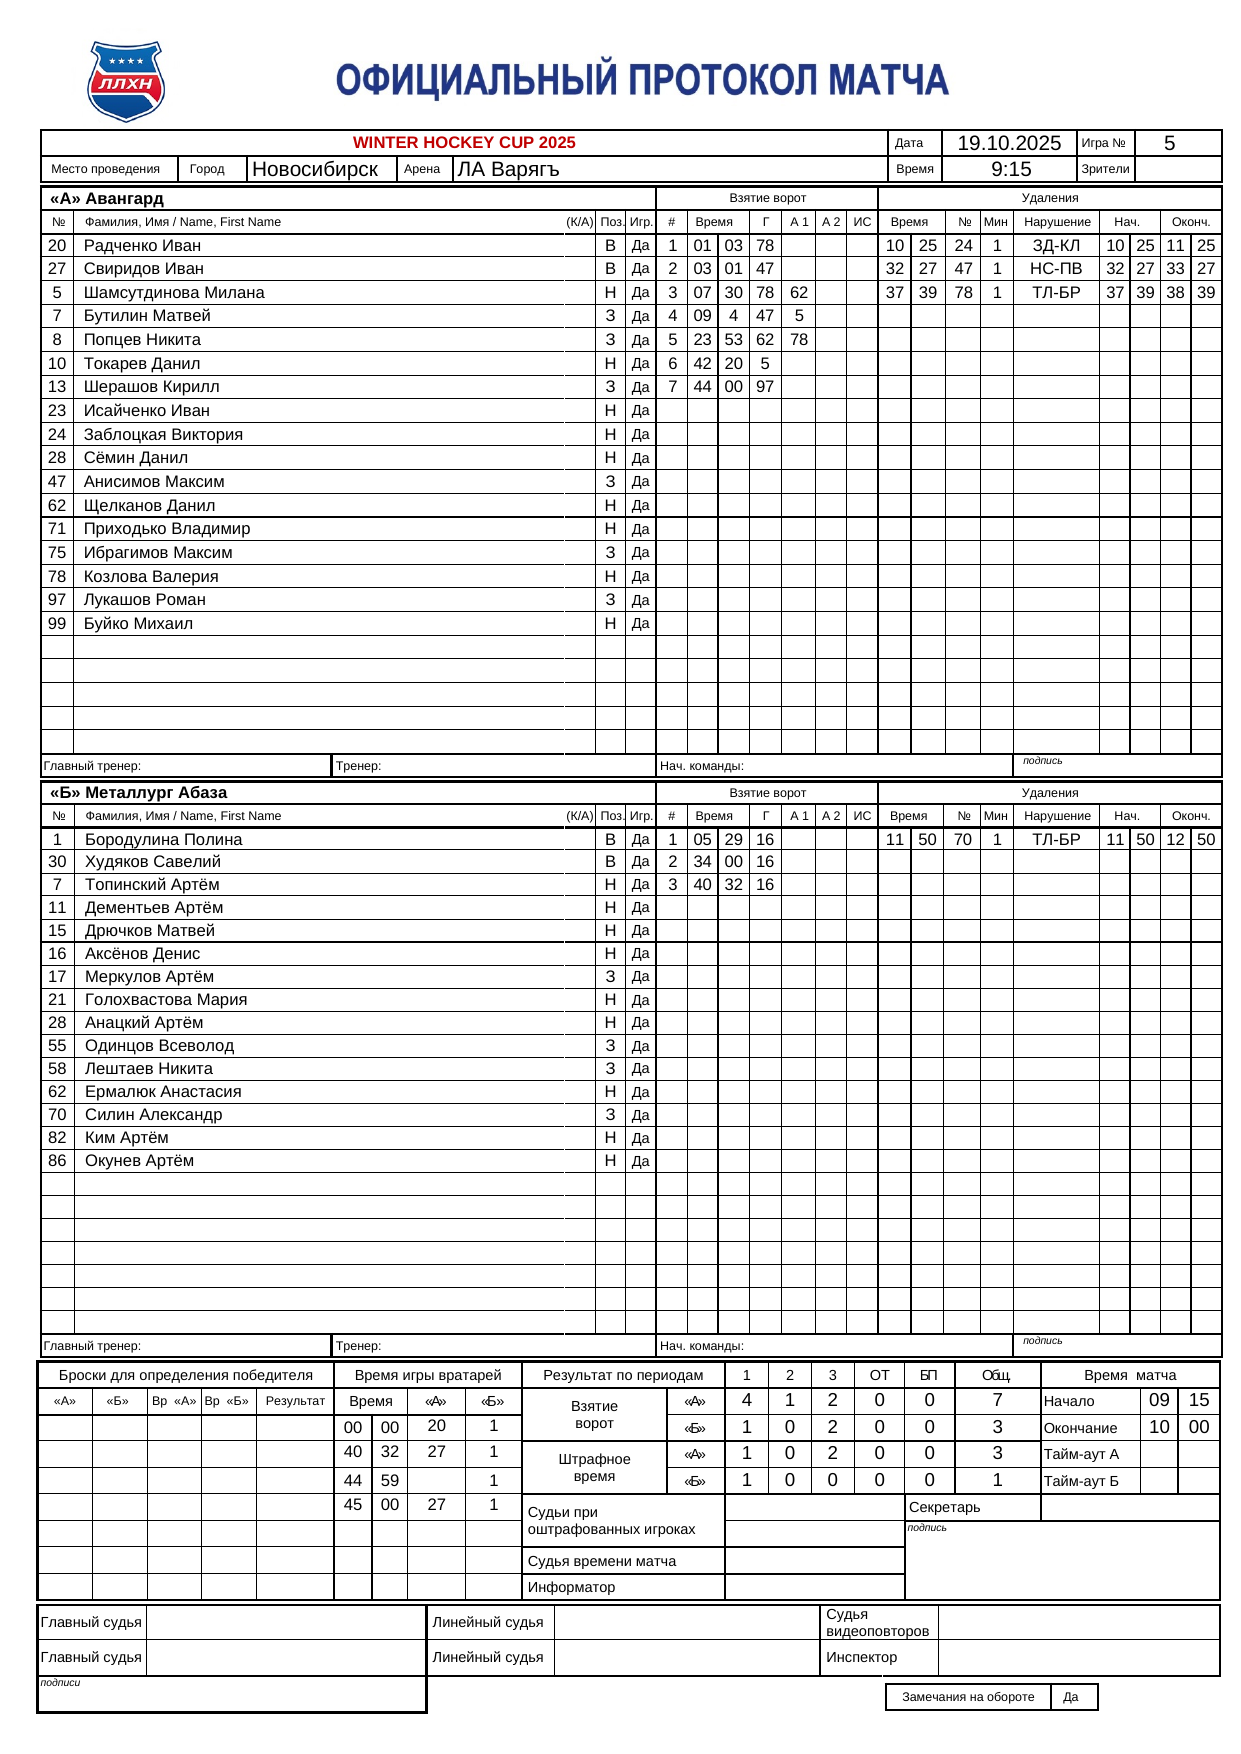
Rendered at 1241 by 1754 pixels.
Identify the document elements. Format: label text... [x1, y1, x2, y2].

table_cell 20 [408, 1416, 465, 1440]
table_cell [148, 1574, 201, 1599]
table_cell [1161, 541, 1190, 564]
table_cell [688, 920, 717, 941]
table_cell 1 [981, 257, 1013, 280]
table_cell [912, 730, 945, 753]
table_cell [688, 707, 717, 729]
table_cell [1014, 1127, 1099, 1149]
table_cell [847, 1288, 877, 1310]
table_cell [879, 850, 910, 872]
table_cell [1014, 1265, 1099, 1287]
table_cell [1014, 588, 1099, 611]
table_cell 17 [42, 966, 74, 987]
table_cell 78 [946, 281, 980, 303]
table_cell [657, 588, 687, 611]
table_cell 32 [719, 874, 749, 895]
table_cell [912, 659, 945, 682]
table_cell Нарушение [1014, 211, 1099, 233]
table_cell [750, 989, 781, 1011]
table_cell [879, 683, 910, 706]
table_cell [565, 518, 595, 540]
table_cell [981, 943, 1013, 964]
table_cell [1014, 1150, 1099, 1172]
table_cell [257, 1547, 333, 1573]
table_cell [1192, 305, 1221, 327]
table_cell З [596, 966, 625, 987]
table_cell [1014, 1242, 1099, 1264]
table_cell [147, 1640, 425, 1675]
table_cell [879, 943, 910, 964]
table_cell [782, 850, 815, 872]
table_cell Да [626, 328, 655, 351]
table_cell [912, 707, 945, 729]
table_cell [1014, 565, 1099, 587]
table_cell [1192, 874, 1221, 895]
table_cell 3 [657, 281, 687, 303]
table_cell [847, 446, 877, 469]
table_cell [1131, 683, 1160, 706]
table_cell Мин [981, 211, 1013, 233]
table_cell [782, 966, 815, 987]
table_cell [719, 683, 749, 706]
table_cell [816, 257, 846, 280]
table_cell 82 [42, 1127, 74, 1149]
table_cell [688, 683, 717, 706]
table_cell 44 [335, 1468, 371, 1493]
table_cell [428, 1677, 882, 1711]
table_cell [847, 1242, 877, 1264]
table_cell [1192, 612, 1221, 634]
table_cell 00 [719, 376, 749, 398]
table_cell [1131, 1242, 1160, 1264]
table_cell [657, 1311, 687, 1333]
table_cell [946, 352, 980, 374]
table_cell 39 [1192, 281, 1221, 303]
table_cell [1192, 1104, 1221, 1126]
table_cell [1014, 470, 1099, 493]
table_cell [565, 305, 595, 327]
table_header Время матча [1042, 1363, 1219, 1387]
table_cell [847, 730, 877, 753]
table_cell [75, 1219, 564, 1241]
table_cell [74, 707, 564, 729]
table_cell Главный тренер: [42, 1335, 330, 1356]
table_cell [879, 1150, 910, 1172]
table_cell [555, 1640, 819, 1675]
table_cell В [596, 235, 625, 256]
table_cell Радченко Иван [74, 235, 564, 256]
table_cell [657, 1242, 687, 1264]
table_cell Информатор [523, 1575, 724, 1599]
table_cell 0 [769, 1442, 811, 1467]
table_cell 15 [42, 920, 74, 941]
table_cell [1161, 920, 1190, 941]
table_cell [847, 850, 877, 872]
table_cell [1192, 966, 1221, 987]
table_cell [657, 683, 687, 706]
table_cell [981, 352, 1013, 374]
table_cell [565, 328, 595, 351]
table_cell Приходько Владимир [74, 518, 564, 540]
table_cell 21 [42, 989, 74, 1011]
table_cell 5 [657, 328, 687, 351]
table_cell 20 [42, 235, 73, 256]
table_cell [912, 874, 943, 895]
table_cell [912, 1127, 943, 1149]
table_cell 39 [1131, 281, 1160, 303]
table_cell [1131, 1311, 1160, 1333]
table_cell [719, 1196, 749, 1218]
table_cell 25 [912, 235, 945, 256]
table_cell 71 [42, 518, 73, 540]
table_cell Окончание [1042, 1415, 1140, 1440]
table_cell [1014, 1288, 1099, 1310]
table_cell 47 [750, 305, 781, 327]
table_cell [565, 730, 595, 753]
table_cell Да [626, 257, 655, 280]
table_cell [981, 920, 1013, 941]
table_cell [657, 1035, 687, 1057]
table_cell [565, 376, 595, 398]
table_cell [1161, 943, 1190, 964]
table_cell [257, 1416, 333, 1440]
table_cell [565, 612, 595, 634]
table_cell Тайм-аут А [1042, 1441, 1140, 1467]
table_cell Токарев Данил [74, 352, 564, 374]
table_cell [75, 1242, 564, 1264]
table_cell Инспектор [821, 1640, 938, 1675]
table_cell № [42, 211, 73, 233]
table_cell Н [596, 446, 625, 469]
table_cell [1131, 1035, 1160, 1057]
table_cell [879, 1081, 910, 1103]
table_cell Да [626, 541, 655, 564]
table_cell [719, 966, 749, 987]
table_cell [626, 707, 655, 729]
table_cell 4 [726, 1389, 768, 1413]
table_cell [1100, 1081, 1129, 1103]
table_cell Да [626, 1035, 655, 1057]
table_cell [1161, 683, 1190, 706]
table_cell [688, 943, 717, 964]
table_cell 1 [657, 235, 687, 256]
table_cell 5 [782, 305, 815, 327]
table_cell [782, 1012, 815, 1033]
table_cell [816, 850, 846, 872]
table_cell Да [626, 565, 655, 587]
table_cell [782, 1127, 815, 1149]
table_cell [626, 1265, 655, 1287]
table_cell [657, 1058, 687, 1079]
table_cell Оконч. [1161, 211, 1221, 233]
table_cell [657, 1104, 687, 1126]
table_cell [1100, 612, 1129, 634]
table_cell [816, 683, 846, 706]
table_cell Бутилин Матвей [74, 305, 564, 327]
table_cell [1192, 1127, 1221, 1149]
table_cell [1161, 896, 1190, 918]
table_cell Да [626, 399, 655, 422]
table_cell [879, 423, 910, 445]
table_cell [719, 470, 749, 493]
table_cell [657, 1081, 687, 1103]
table_cell [688, 399, 717, 422]
table_cell [912, 1104, 943, 1126]
table_cell [750, 1104, 781, 1126]
table_cell [719, 1104, 749, 1126]
table_cell Окунев Артём [75, 1150, 564, 1172]
table_cell [816, 235, 846, 256]
table_cell № [42, 805, 74, 826]
table_header «Б» Металлург Абаза [42, 783, 655, 803]
table_cell [1131, 707, 1160, 729]
table_cell Игр. [626, 211, 655, 233]
table_cell [466, 1521, 521, 1546]
table_cell [688, 1035, 717, 1057]
table_cell 1 [981, 281, 1013, 303]
table_cell Н [596, 399, 625, 422]
table_cell 1 [657, 829, 687, 849]
table_cell 53 [719, 328, 749, 351]
table_cell В [596, 850, 625, 872]
table_cell [1192, 920, 1221, 941]
table_cell [782, 1196, 815, 1218]
table_cell [879, 1173, 910, 1195]
table_cell [816, 659, 846, 682]
table_cell [719, 636, 749, 658]
table_cell 0 [905, 1389, 954, 1413]
table_cell [202, 1547, 256, 1573]
table_cell [1192, 989, 1221, 1011]
table_cell [782, 423, 815, 445]
table_cell [565, 1265, 595, 1287]
table_header 1 [726, 1363, 768, 1387]
table_cell 78 [42, 565, 73, 587]
table_cell [782, 896, 815, 918]
table_cell [1131, 1219, 1160, 1241]
table_header Взятие ворот [657, 783, 877, 803]
table_cell 97 [750, 376, 781, 398]
table_cell 24 [42, 423, 73, 445]
table_cell 47 [946, 257, 980, 280]
table_cell [981, 659, 1013, 682]
table_cell [981, 1127, 1013, 1149]
table_cell [1161, 446, 1190, 469]
table_cell [626, 1219, 655, 1241]
table_cell «А» [39, 1389, 92, 1413]
table_cell [1161, 612, 1190, 634]
table_cell Голохвастова Мария [75, 989, 564, 1011]
table_cell [847, 1150, 877, 1172]
table_cell [39, 1521, 92, 1546]
table_cell [981, 1012, 1013, 1033]
table_cell [688, 1012, 717, 1033]
table_cell [657, 423, 687, 445]
table_cell 1 [726, 1442, 768, 1467]
table_cell [1131, 565, 1160, 587]
table_cell З [596, 305, 625, 327]
table_cell 86 [42, 1150, 74, 1172]
table_cell [847, 636, 877, 658]
table_cell [257, 1574, 333, 1599]
table_cell [1131, 352, 1160, 374]
table_cell [148, 1468, 201, 1493]
table_cell [912, 920, 943, 941]
table_cell [750, 446, 781, 469]
table_cell [1100, 943, 1129, 964]
table_cell Да [626, 376, 655, 398]
table_cell 27 [42, 257, 73, 280]
table_header Игра № [1078, 131, 1134, 155]
table_cell 27 [408, 1441, 465, 1467]
table_cell Да [626, 850, 655, 872]
table_cell [912, 1288, 943, 1310]
table_cell [688, 989, 717, 1011]
table_header Броски для определения победителя [39, 1363, 333, 1387]
table_cell [657, 446, 687, 469]
table_cell 32 [373, 1441, 407, 1467]
table_cell [1161, 328, 1190, 351]
table_cell [657, 636, 687, 658]
table_cell 1 [42, 829, 74, 849]
table_cell [657, 1127, 687, 1149]
table_cell [816, 328, 846, 351]
table_cell 78 [782, 328, 815, 351]
table_cell [74, 683, 564, 706]
table_cell [944, 1173, 980, 1195]
table_cell [719, 1150, 749, 1172]
table_cell [1131, 328, 1160, 351]
table_cell [1014, 707, 1099, 729]
table_cell [912, 1058, 943, 1079]
table_cell [816, 874, 846, 895]
table_cell 97 [42, 588, 73, 611]
table_cell [1100, 1265, 1129, 1287]
table_cell [565, 966, 595, 987]
table_cell [596, 1265, 625, 1287]
table_cell Главный тренер: [42, 755, 330, 776]
table_cell 05 [688, 829, 717, 849]
table_cell Да [626, 588, 655, 611]
table_cell [981, 588, 1013, 611]
table_cell [816, 1173, 846, 1195]
table_cell [596, 707, 625, 729]
table_cell Н [596, 896, 625, 918]
table_cell [1131, 423, 1160, 445]
table_cell [1100, 874, 1129, 895]
table_cell 7 [42, 305, 73, 327]
table_cell ИС [847, 211, 877, 233]
table_header 2 [769, 1363, 811, 1387]
table_cell [1100, 636, 1129, 658]
table_cell [42, 1242, 74, 1264]
table_cell № [944, 805, 980, 826]
table_cell Н [596, 874, 625, 895]
table_cell 0 [855, 1389, 904, 1413]
table_cell 10 [42, 352, 73, 374]
table_cell [782, 470, 815, 493]
table_cell [408, 1468, 465, 1493]
table_cell Время [688, 211, 749, 233]
table_cell [1161, 1035, 1190, 1057]
table_cell [912, 399, 945, 422]
table_cell [719, 446, 749, 469]
table_cell [946, 612, 980, 634]
table_cell [782, 1265, 815, 1287]
table_cell [93, 1468, 147, 1493]
table_cell [782, 257, 815, 280]
table_cell [1192, 446, 1221, 469]
table_cell [883, 1677, 1220, 1681]
table_cell Буйко Михаил [74, 612, 564, 634]
table_cell [719, 1012, 749, 1033]
table_cell [879, 1035, 910, 1057]
table_cell [879, 989, 910, 1011]
table_cell [1100, 399, 1129, 422]
table_cell [944, 1081, 980, 1103]
table_cell [688, 565, 717, 587]
table_cell [719, 565, 749, 587]
table_cell [782, 565, 815, 587]
table_cell [750, 612, 781, 634]
table_cell [1192, 399, 1221, 422]
table_cell 0 [855, 1468, 904, 1493]
table_cell [981, 565, 1013, 587]
table_cell [93, 1416, 147, 1440]
table_cell [1179, 1468, 1219, 1493]
table_cell [912, 1150, 943, 1172]
table_cell [816, 1012, 846, 1033]
table_cell [719, 707, 749, 729]
table_cell [565, 1173, 595, 1195]
table_cell [981, 683, 1013, 706]
table_cell [946, 683, 980, 706]
table_cell [847, 1127, 877, 1149]
table_cell [1100, 1012, 1129, 1033]
table_cell 1 [981, 829, 1013, 849]
table_cell Да [626, 281, 655, 303]
table_cell [750, 636, 781, 658]
table_cell Поз. [596, 211, 625, 233]
table_cell [1192, 1150, 1221, 1172]
table_cell [688, 446, 717, 469]
table_cell 33 [1161, 257, 1190, 280]
table_cell [1192, 636, 1221, 658]
table_cell [816, 470, 846, 493]
table_cell [657, 730, 687, 753]
table_cell Анацкий Артём [75, 1012, 564, 1033]
table_cell [782, 235, 815, 256]
table_cell [565, 1081, 595, 1103]
table_cell [847, 281, 877, 303]
table_cell [42, 1288, 74, 1310]
table_cell [782, 1311, 815, 1333]
table_cell З [596, 376, 625, 398]
table_cell [782, 494, 815, 516]
table_cell [719, 518, 749, 540]
table_cell [981, 1150, 1013, 1172]
table_cell [981, 1242, 1013, 1264]
table_cell [42, 636, 73, 658]
table_cell Н [596, 1127, 625, 1149]
table_cell [944, 1012, 980, 1033]
table_cell [719, 1035, 749, 1057]
table_cell [1100, 989, 1129, 1011]
table_cell [750, 470, 781, 493]
table_cell [726, 1495, 904, 1520]
table_cell Шамсутдинова Милана [74, 281, 564, 303]
table_cell [657, 518, 687, 540]
table_cell [1192, 707, 1221, 729]
table_cell Да [626, 470, 655, 493]
table_cell Ермалюк Анастасия [75, 1081, 564, 1103]
table_cell [626, 1288, 655, 1310]
table_cell Козлова Валерия [74, 565, 564, 587]
table_cell «Б» [668, 1468, 724, 1493]
table_cell 3 [956, 1442, 1040, 1467]
table_cell З [596, 588, 625, 611]
table_cell 62 [782, 281, 815, 303]
table_cell Да [626, 943, 655, 964]
table_cell [946, 565, 980, 587]
table_cell [912, 470, 945, 493]
picture [5, 28, 1179, 129]
table_cell [657, 966, 687, 987]
table_cell [565, 707, 595, 729]
table_cell [847, 1035, 877, 1057]
table_cell Нарушение [1014, 805, 1099, 826]
table_cell [148, 1494, 201, 1520]
table_cell Да [626, 1058, 655, 1079]
table_cell [981, 376, 1013, 398]
table_cell [39, 1441, 92, 1467]
table_cell Свиридов Иван [74, 257, 564, 280]
table_cell [1100, 1196, 1129, 1218]
table_cell [657, 896, 687, 918]
table_cell 58 [42, 1058, 74, 1079]
table_cell [1161, 989, 1190, 1011]
table_cell [782, 1242, 815, 1264]
table_cell [944, 966, 980, 987]
table_cell [93, 1547, 147, 1573]
table_cell [879, 565, 910, 587]
table_cell [944, 896, 980, 918]
table_cell Да [626, 446, 655, 469]
table_cell [782, 683, 815, 706]
table_cell подпись [1014, 1335, 1221, 1356]
table_cell [816, 612, 846, 634]
table_cell «Б » [466, 1389, 521, 1413]
table_cell [847, 305, 877, 327]
table_cell 0 [855, 1415, 904, 1440]
table_cell [42, 1311, 74, 1333]
table_cell [1192, 1058, 1221, 1079]
table_cell [847, 1012, 877, 1033]
table_cell [944, 1311, 980, 1333]
table_cell [879, 1196, 910, 1218]
table_cell [981, 423, 1013, 445]
table_cell [912, 588, 945, 611]
table_cell [847, 896, 877, 918]
table_cell [373, 1574, 407, 1599]
table_cell [1161, 1012, 1190, 1033]
table_cell 2 [812, 1442, 854, 1467]
table_cell Нач. команды: [657, 1335, 1012, 1356]
table_cell [1131, 1173, 1160, 1195]
table_cell 1 [466, 1441, 521, 1467]
table_cell Да [626, 829, 655, 849]
table_cell Шерашов Кирилл [74, 376, 564, 398]
table_cell [373, 1547, 407, 1573]
table_cell [816, 1288, 846, 1310]
table_cell [816, 1035, 846, 1057]
table_cell [912, 1219, 943, 1241]
table_cell 62 [750, 328, 781, 351]
table_cell [879, 328, 910, 351]
table_cell Г [750, 805, 781, 826]
table_cell [565, 257, 595, 280]
table_cell Фамилия, Имя / Name, First Name [75, 805, 565, 826]
table_cell [75, 1288, 564, 1310]
table_cell [1161, 1058, 1190, 1079]
table_cell [847, 588, 877, 611]
table_cell 0 [905, 1468, 954, 1493]
table_cell [1192, 1012, 1221, 1033]
table_cell [719, 1311, 749, 1333]
table_cell [688, 1058, 717, 1079]
table_cell Да [626, 1104, 655, 1126]
table_cell [816, 423, 846, 445]
table_cell [257, 1521, 333, 1546]
table_cell [879, 612, 910, 634]
table_cell Ким Артём [75, 1127, 564, 1149]
table_cell 00 [335, 1416, 371, 1440]
table_cell [1100, 730, 1129, 753]
table_cell [847, 470, 877, 493]
table_cell 24 [946, 235, 980, 256]
table_cell [565, 989, 595, 1011]
table_cell 30 [42, 850, 74, 872]
table_cell [847, 966, 877, 987]
table_cell [750, 920, 781, 941]
table_cell 25 [1192, 235, 1221, 256]
table_cell [944, 1058, 980, 1079]
table_cell [726, 1548, 904, 1573]
table_cell 0 [769, 1415, 811, 1440]
table_cell Сёмин Данил [74, 446, 564, 469]
table_cell Да [626, 1127, 655, 1149]
table_cell [879, 352, 910, 374]
table_cell [944, 1219, 980, 1241]
table_cell Да [626, 874, 655, 895]
table_cell [750, 494, 781, 516]
table_cell [1100, 1311, 1129, 1333]
table_cell [847, 989, 877, 1011]
table_cell [42, 1173, 74, 1195]
table_cell [1014, 636, 1099, 658]
table_cell 5 [750, 352, 781, 374]
table_cell [466, 1574, 521, 1599]
table_cell [565, 829, 595, 849]
table_cell [981, 1104, 1013, 1126]
table_cell [816, 1150, 846, 1172]
table_cell [688, 1104, 717, 1126]
table_cell Время [889, 157, 941, 181]
table_cell 07 [688, 281, 717, 303]
table_cell [1161, 730, 1190, 753]
table_cell [879, 896, 910, 918]
table_cell [981, 1288, 1013, 1310]
table_cell [750, 399, 781, 422]
table_cell [565, 399, 595, 422]
table_cell [981, 896, 1013, 918]
table_cell Н [596, 920, 625, 941]
table_cell [1100, 328, 1129, 351]
table_cell [75, 1196, 564, 1218]
table_cell [596, 683, 625, 706]
table_cell [816, 588, 846, 611]
table_cell [912, 850, 943, 872]
table_cell [1131, 399, 1160, 422]
table_cell Тренер: [333, 755, 655, 776]
table_cell [1161, 1219, 1190, 1241]
table_cell Тайм-аут Б [1042, 1468, 1140, 1493]
table_cell 27 [1192, 257, 1221, 280]
table_cell [1014, 1196, 1099, 1218]
table_cell Бородулина Полина [75, 829, 564, 849]
table_cell [750, 683, 781, 706]
table_cell [1192, 1173, 1221, 1195]
table_header ОТ [855, 1363, 904, 1387]
table_cell [626, 636, 655, 658]
table_cell [816, 281, 846, 303]
table_cell [1161, 1311, 1190, 1333]
table_cell [148, 1441, 201, 1467]
table_cell Линейный судья [428, 1640, 554, 1675]
table_cell № [946, 211, 980, 233]
table_cell [879, 518, 910, 540]
table_cell [42, 1196, 74, 1218]
table_header 3 [812, 1363, 854, 1387]
table_cell [912, 1081, 943, 1103]
table_cell [912, 1012, 943, 1033]
table_cell [1100, 588, 1129, 611]
table_cell [719, 1058, 749, 1079]
table_cell [879, 874, 910, 895]
table_cell [565, 352, 595, 374]
table_header Удаления [879, 188, 1221, 209]
table_cell Н [596, 518, 625, 540]
table_cell [1100, 920, 1129, 941]
table_cell [1131, 943, 1160, 964]
table_cell 11 [1100, 829, 1129, 849]
table_cell 12 [1161, 829, 1190, 849]
table_cell [879, 305, 910, 327]
table_cell [782, 989, 815, 1011]
table_cell 01 [719, 257, 749, 280]
table_cell [1131, 541, 1160, 564]
table_cell [1161, 1242, 1190, 1264]
table_cell Время [879, 805, 943, 826]
table_cell [1131, 920, 1160, 941]
table_cell [847, 943, 877, 964]
table_cell [1131, 376, 1160, 398]
table_cell [912, 376, 945, 398]
table_cell В [596, 257, 625, 280]
table_cell [1100, 1219, 1129, 1241]
table_cell [946, 730, 980, 753]
table_cell [688, 1242, 717, 1264]
table_cell [847, 1196, 877, 1218]
table_cell [1192, 494, 1221, 516]
table_cell [148, 1547, 201, 1573]
table_cell [782, 636, 815, 658]
table_cell [981, 1081, 1013, 1103]
table_cell Н [596, 1081, 625, 1103]
table_cell [1161, 470, 1190, 493]
table_cell [750, 588, 781, 611]
table_cell 00 [1179, 1415, 1219, 1440]
table_cell 1 [956, 1468, 1040, 1493]
table_cell 1 [726, 1468, 768, 1493]
table_cell [816, 1081, 846, 1103]
table_cell [726, 1521, 904, 1546]
table_cell 4 [719, 305, 749, 327]
table_cell [816, 636, 846, 658]
table_cell [944, 1127, 980, 1149]
table_cell [688, 423, 717, 445]
table_cell З [596, 1104, 625, 1126]
table_cell [39, 1547, 92, 1573]
table_cell [816, 829, 846, 849]
table_cell [596, 730, 625, 753]
table_cell [1014, 1012, 1099, 1033]
table_cell [912, 1242, 943, 1264]
table_cell 1 [466, 1468, 521, 1493]
table_cell [847, 352, 877, 374]
table_cell [946, 588, 980, 611]
table_cell [335, 1574, 371, 1599]
table_cell 38 [1161, 281, 1190, 303]
table_cell [782, 659, 815, 682]
table_cell [565, 1311, 595, 1333]
table_cell [688, 1311, 717, 1333]
table_cell [981, 328, 1013, 351]
table_cell [1100, 850, 1129, 872]
table_cell [1161, 850, 1190, 872]
table_cell [596, 659, 625, 682]
table_cell [750, 659, 781, 682]
table_cell 10 [1141, 1415, 1177, 1440]
table_cell [688, 966, 717, 987]
table_cell 62 [42, 494, 73, 516]
table_cell [657, 565, 687, 587]
table_cell Лештаев Никита [75, 1058, 564, 1079]
table_cell [1100, 305, 1129, 327]
table_cell [847, 257, 877, 280]
table_header Удаления [879, 783, 1221, 803]
table_cell [1136, 157, 1221, 181]
table_cell [1014, 1173, 1099, 1195]
table_cell [39, 1494, 92, 1520]
table_cell [657, 399, 687, 422]
table_cell [719, 494, 749, 516]
table_cell [946, 376, 980, 398]
table_cell [944, 920, 980, 941]
table_cell 10 [879, 235, 910, 256]
table_cell [946, 518, 980, 540]
table_cell 2 [812, 1389, 854, 1413]
table_cell [1014, 874, 1099, 895]
table_cell [1100, 470, 1129, 493]
table_cell (К/А) [565, 211, 595, 233]
table_cell [847, 659, 877, 682]
table_cell [1161, 565, 1190, 587]
table_cell [688, 588, 717, 611]
table_cell Новосибирск [248, 157, 396, 181]
table_cell [847, 1311, 877, 1333]
table_cell [847, 612, 877, 634]
table_cell 10 [1100, 235, 1129, 256]
table_cell Зрители [1078, 157, 1134, 181]
table_cell 13 [42, 376, 73, 398]
table_cell [688, 1288, 717, 1310]
table_cell Да [626, 920, 655, 941]
table_cell [946, 636, 980, 658]
table_cell [688, 1219, 717, 1241]
table_cell 34 [688, 850, 717, 872]
table_cell [726, 1575, 904, 1599]
table_cell 28 [42, 446, 73, 469]
table_cell [1192, 896, 1221, 918]
table_cell [1014, 1311, 1099, 1333]
table_cell [750, 1288, 781, 1310]
table_cell «Б» [93, 1389, 147, 1413]
table_cell [657, 1196, 687, 1218]
table_cell [816, 1219, 846, 1241]
table_cell [946, 446, 980, 469]
table_cell [565, 636, 595, 658]
table_cell [912, 612, 945, 634]
table_cell Тренер: [333, 1335, 655, 1356]
table_cell [1014, 328, 1099, 351]
table_cell [565, 1104, 595, 1126]
table_cell 32 [879, 257, 910, 280]
table_cell [1014, 518, 1099, 540]
table_cell [750, 1012, 781, 1033]
table_cell 70 [944, 829, 980, 849]
table_cell [202, 1521, 256, 1546]
table_cell [565, 565, 595, 587]
table_cell [1192, 1219, 1221, 1241]
table_cell [75, 1311, 564, 1333]
table_cell Главный судья [39, 1640, 146, 1675]
table_cell [688, 470, 717, 493]
table_cell [816, 446, 846, 469]
table_cell 99 [42, 612, 73, 634]
table_cell [981, 494, 1013, 516]
table_cell [912, 352, 945, 374]
table_cell [782, 920, 815, 941]
table_cell З [596, 470, 625, 493]
table_cell [1131, 1104, 1160, 1126]
table_cell [719, 1288, 749, 1310]
table_cell ЗД-КЛ [1014, 235, 1099, 256]
table_cell Мин [981, 805, 1013, 826]
table_cell 16 [42, 943, 74, 964]
table_cell 1 [981, 235, 1013, 256]
table_cell [1014, 943, 1099, 964]
table_cell [1161, 305, 1190, 327]
table_cell [1014, 850, 1099, 872]
table_cell [1100, 659, 1129, 682]
table_cell 44 [688, 376, 717, 398]
table_cell [782, 612, 815, 634]
table_cell [750, 896, 781, 918]
table_cell Дементьев Артём [75, 896, 564, 918]
table_cell [408, 1574, 465, 1599]
table_cell [750, 1127, 781, 1149]
table_cell [565, 446, 595, 469]
table_cell 50 [1131, 829, 1160, 849]
table_cell Да [626, 518, 655, 540]
table_cell Да [626, 423, 655, 445]
table_cell Да [626, 989, 655, 1011]
table_cell [688, 1150, 717, 1172]
table_cell Н [596, 352, 625, 374]
table_cell [688, 896, 717, 918]
table_cell А 2 [816, 211, 846, 233]
table_cell 23 [688, 328, 717, 351]
table_cell [1192, 376, 1221, 398]
table_cell [42, 1219, 74, 1241]
table_cell [1131, 1150, 1160, 1172]
table_cell [1100, 518, 1129, 540]
table_cell 78 [750, 235, 781, 256]
table_cell [782, 1150, 815, 1172]
table_cell [1100, 565, 1129, 587]
table_cell [782, 1104, 815, 1126]
table_cell [1100, 541, 1129, 564]
table_cell [816, 541, 846, 564]
table_cell [565, 423, 595, 445]
table_cell 1 [726, 1415, 768, 1440]
table_cell [939, 1640, 1219, 1675]
table_cell [847, 1173, 877, 1195]
table_cell [1131, 850, 1160, 872]
table_cell Одинцов Всеволод [75, 1035, 564, 1057]
table_cell [688, 541, 717, 564]
table_cell [1131, 966, 1160, 987]
table_cell [688, 1081, 717, 1103]
table_cell 70 [42, 1104, 74, 1126]
table_cell [879, 470, 910, 493]
table_cell Да [626, 966, 655, 987]
table_cell [657, 470, 687, 493]
table_cell [657, 707, 687, 729]
table_cell [1192, 1288, 1221, 1310]
table_cell [148, 1521, 201, 1546]
table_cell [719, 659, 749, 682]
table_cell [565, 470, 595, 493]
table_cell Силин Александр [75, 1104, 564, 1126]
table_cell [782, 829, 815, 849]
table_cell 23 [42, 399, 73, 422]
table_cell [1192, 1265, 1221, 1287]
table_cell [1014, 1219, 1099, 1241]
table_cell А 1 [782, 211, 815, 233]
table_cell [1161, 1196, 1190, 1218]
table_cell [626, 683, 655, 706]
table_cell [565, 943, 595, 964]
table_cell [879, 659, 910, 682]
table_cell [565, 1219, 595, 1241]
table_cell [816, 399, 846, 422]
table_cell [981, 1265, 1013, 1287]
table_cell Время [688, 805, 749, 826]
table_cell [847, 518, 877, 540]
table_cell [1014, 1058, 1099, 1079]
table_cell [847, 541, 877, 564]
table_cell [657, 920, 687, 941]
table_cell [981, 1058, 1013, 1079]
table_cell [688, 659, 717, 682]
table_cell [657, 1173, 687, 1195]
table_cell [816, 376, 846, 398]
table_cell Штрафное время [523, 1442, 666, 1493]
table_cell [688, 612, 717, 634]
table_cell [1161, 399, 1190, 422]
table_cell [944, 1104, 980, 1126]
table_cell 0 [905, 1442, 954, 1467]
table_cell [847, 494, 877, 516]
table_cell Да [626, 305, 655, 327]
table_cell [946, 305, 980, 327]
table_cell [879, 1012, 910, 1033]
table_cell [1161, 966, 1190, 987]
table_cell В [596, 829, 625, 849]
table_cell [750, 966, 781, 987]
table_cell [816, 920, 846, 941]
table_cell [1131, 896, 1160, 918]
table_cell [39, 1416, 92, 1440]
table_cell 62 [42, 1081, 74, 1103]
table_cell [1014, 494, 1099, 516]
table_cell Время [879, 211, 945, 233]
table_cell [1014, 966, 1099, 987]
table_header 19.10.2025 [943, 131, 1076, 155]
table_cell [879, 1311, 910, 1333]
table_cell [912, 966, 943, 987]
table_cell [912, 518, 945, 540]
table_cell [847, 1265, 877, 1287]
table_cell [981, 518, 1013, 540]
table_cell 50 [912, 829, 943, 849]
table_cell 42 [688, 352, 717, 374]
table_cell «А» [408, 1389, 465, 1413]
table_cell 27 [408, 1494, 465, 1520]
table_cell [257, 1441, 333, 1467]
table_cell [912, 423, 945, 445]
table_cell [816, 1311, 846, 1333]
table_cell Вр «Б» [202, 1389, 256, 1413]
table_cell 39 [912, 281, 945, 303]
table_cell [946, 494, 980, 516]
table_cell [719, 920, 749, 941]
table_cell [879, 636, 910, 658]
table_cell [1141, 1441, 1177, 1467]
table_cell (К/А) [565, 805, 595, 826]
table_cell [981, 874, 1013, 895]
table_cell 9:15 [943, 157, 1076, 181]
table_cell [944, 1196, 980, 1218]
table_cell Линейный судья [428, 1606, 554, 1639]
table_cell 2 [812, 1415, 854, 1440]
table_cell [912, 989, 943, 1011]
table_cell [946, 399, 980, 422]
table_cell [1192, 328, 1221, 351]
table_cell [981, 966, 1013, 987]
table_cell [1100, 423, 1129, 445]
table_cell [944, 1150, 980, 1172]
table_header Да [1052, 1685, 1097, 1709]
table_cell [1131, 659, 1160, 682]
table_cell [816, 707, 846, 729]
table_cell 2 [657, 850, 687, 872]
table_cell [466, 1547, 521, 1573]
table_cell 4 [657, 305, 687, 327]
table_cell [1014, 683, 1099, 706]
table_cell Н [596, 565, 625, 587]
table_cell Да [626, 494, 655, 516]
table_cell 40 [688, 874, 717, 895]
table_cell [1161, 423, 1190, 445]
table_cell Н [596, 423, 625, 445]
table_cell [847, 1104, 877, 1126]
table_cell НС-ПВ [1014, 257, 1099, 280]
table_cell [1192, 541, 1221, 564]
table_cell [42, 730, 73, 753]
table_cell Н [596, 612, 625, 634]
table_cell [879, 541, 910, 564]
table_cell [1192, 1311, 1221, 1333]
table_cell 03 [719, 235, 749, 256]
table_cell 0 [812, 1468, 854, 1493]
table_cell [1161, 352, 1190, 374]
table_cell З [596, 1058, 625, 1079]
table_cell [946, 470, 980, 493]
table_cell [750, 518, 781, 540]
table_cell [719, 989, 749, 1011]
table_cell 16 [750, 829, 781, 849]
table_cell [879, 1127, 910, 1149]
table_cell [408, 1547, 465, 1573]
table_cell [657, 1012, 687, 1033]
table_cell 75 [42, 541, 73, 564]
table_cell [981, 636, 1013, 658]
table_cell [657, 541, 687, 564]
table_cell Судья видеоповторов [821, 1606, 938, 1639]
table_cell [816, 943, 846, 964]
table_cell 47 [42, 470, 73, 493]
table_cell 00 [719, 850, 749, 872]
table_cell 3 [956, 1415, 1040, 1440]
table_cell [1192, 588, 1221, 611]
table_cell [981, 707, 1013, 729]
table_cell [782, 1081, 815, 1103]
table_cell [847, 423, 877, 445]
table_cell [912, 636, 945, 658]
table_cell 11 [879, 829, 910, 849]
table_cell [1014, 1081, 1099, 1103]
table_cell [596, 1196, 625, 1218]
table_cell [847, 376, 877, 398]
table_cell А 1 [782, 805, 815, 826]
table_cell Нач. [1100, 211, 1160, 233]
table_cell [1192, 470, 1221, 493]
table_cell [939, 1606, 1219, 1639]
table_cell 16 [750, 874, 781, 895]
table_cell [719, 588, 749, 611]
table_cell [981, 541, 1013, 564]
table_cell 37 [879, 281, 910, 303]
table_cell [1131, 305, 1160, 327]
table_cell [1161, 494, 1190, 516]
table_cell 01 [688, 235, 717, 256]
table_cell [1042, 1495, 1219, 1520]
table_cell [981, 399, 1013, 422]
table_cell «Б» [668, 1415, 724, 1440]
table_cell Фамилия, Имя / Name, First Name [74, 211, 565, 233]
table_cell 50 [1192, 829, 1221, 849]
table_cell [912, 541, 945, 564]
table_cell [1014, 1104, 1099, 1126]
table_cell [719, 896, 749, 918]
table_cell [1131, 518, 1160, 540]
table_cell Арена [398, 157, 452, 181]
table_cell [782, 518, 815, 540]
table_cell Ибрагимов Максим [74, 541, 564, 564]
table_cell [1131, 1196, 1160, 1218]
table_cell [657, 1150, 687, 1172]
table_cell [1131, 874, 1160, 895]
table_cell [657, 659, 687, 682]
table_cell Да [626, 235, 655, 256]
table_cell [39, 1574, 92, 1599]
table_cell [946, 541, 980, 564]
table_cell [1100, 352, 1129, 374]
table_cell 0 [769, 1468, 811, 1493]
table_cell [596, 636, 625, 658]
table_cell подпись [906, 1522, 1219, 1599]
table_cell [1014, 541, 1099, 564]
table_cell [981, 1219, 1013, 1241]
table_cell [74, 636, 564, 658]
table_cell [565, 659, 595, 682]
table_cell [981, 1035, 1013, 1057]
table_cell [75, 1265, 564, 1287]
table_cell З [596, 328, 625, 351]
table_cell 8 [42, 328, 73, 351]
table_cell [816, 565, 846, 587]
table_cell [1161, 1288, 1190, 1310]
table_cell «А» [668, 1389, 724, 1413]
table_cell [1014, 896, 1099, 918]
table_cell [657, 1219, 687, 1241]
table_cell [657, 1265, 687, 1287]
table_cell [1131, 636, 1160, 658]
table_cell [1192, 1242, 1221, 1264]
table_cell Место проведения [42, 157, 177, 181]
table_cell 78 [750, 281, 781, 303]
table_header «А» Авангард [42, 188, 655, 209]
table_cell [626, 1311, 655, 1333]
table_cell [944, 1288, 980, 1310]
table_cell [816, 896, 846, 918]
table_cell [879, 494, 910, 516]
table_cell 09 [1141, 1389, 1177, 1413]
table_cell [782, 399, 815, 422]
table_cell [596, 1288, 625, 1310]
table_cell [847, 920, 877, 941]
table_cell [847, 399, 877, 422]
table_cell [1192, 659, 1221, 682]
table_cell Начало [1042, 1389, 1140, 1413]
table_cell [1100, 376, 1129, 398]
table_cell [879, 1219, 910, 1241]
table_cell [565, 1242, 595, 1264]
table_cell ЛА Варягъ [454, 157, 887, 181]
table_cell [565, 588, 595, 611]
table_cell [782, 730, 815, 753]
table_cell 55 [42, 1035, 74, 1057]
table_cell [596, 1173, 625, 1195]
table_cell Лукашов Роман [74, 588, 564, 611]
table_cell [1014, 399, 1099, 422]
table_cell [1014, 730, 1099, 753]
table_cell Главный судья [39, 1606, 146, 1639]
table_cell [782, 1219, 815, 1241]
table_cell [879, 730, 910, 753]
table_cell [981, 612, 1013, 634]
table_cell Попцев Никита [74, 328, 564, 351]
table_cell 20 [719, 352, 749, 374]
table_cell [565, 1127, 595, 1149]
table_cell 11 [42, 896, 74, 918]
table_cell Да [626, 1012, 655, 1033]
table_cell [847, 829, 877, 849]
table_cell [565, 1058, 595, 1079]
table_cell [565, 541, 595, 564]
table_cell [847, 1058, 877, 1079]
table_cell [750, 1196, 781, 1218]
table_cell [1161, 874, 1190, 895]
table_cell [847, 874, 877, 895]
table_cell Аксёнов Денис [75, 943, 564, 964]
table_cell [1192, 730, 1221, 753]
table_header БП [905, 1363, 954, 1387]
table_cell [750, 1058, 781, 1079]
table_cell [1100, 494, 1129, 516]
table_cell [912, 943, 943, 964]
table_cell [879, 1288, 910, 1310]
table_cell Н [596, 1012, 625, 1033]
table_cell Н [596, 281, 625, 303]
table_cell [782, 943, 815, 964]
table_cell Город [179, 157, 246, 181]
table_cell [946, 707, 980, 729]
table_cell [719, 1081, 749, 1103]
table_cell Секретарь [906, 1495, 1040, 1520]
table_cell [1014, 305, 1099, 327]
table_cell [782, 874, 815, 895]
table_cell [879, 920, 910, 941]
table_cell [879, 1242, 910, 1264]
table_header Взятие ворот [657, 188, 877, 209]
table_cell [1099, 1682, 1220, 1711]
table_cell [981, 305, 1013, 327]
table_cell [596, 1311, 625, 1333]
table_cell 6 [657, 352, 687, 374]
table_cell [719, 541, 749, 564]
table_cell [782, 588, 815, 611]
table_cell [946, 659, 980, 682]
table_cell [565, 850, 595, 872]
table_cell [1100, 1173, 1129, 1195]
table_cell [816, 1196, 846, 1218]
table_cell [816, 1127, 846, 1149]
table_cell ТЛ-БР [1014, 281, 1099, 303]
table_cell [257, 1468, 333, 1493]
table_cell [657, 612, 687, 634]
table_cell [750, 730, 781, 753]
table_cell [1192, 565, 1221, 587]
table_cell [1131, 588, 1160, 611]
table_cell [946, 423, 980, 445]
table_cell 1 [466, 1494, 521, 1520]
table_cell [1131, 730, 1160, 753]
table_cell [719, 943, 749, 964]
table_cell [782, 1035, 815, 1057]
table_cell Нач. [1100, 805, 1160, 826]
table_cell [1100, 1150, 1129, 1172]
table_cell Щелканов Данил [74, 494, 564, 516]
table_cell [565, 920, 595, 941]
table_cell [565, 874, 595, 895]
table_cell 40 [335, 1441, 371, 1467]
table_cell [93, 1574, 147, 1599]
table_cell [816, 352, 846, 374]
table_cell 3 [657, 874, 687, 895]
table_cell [750, 423, 781, 445]
table_cell Результат [257, 1389, 333, 1413]
table_cell Н [596, 943, 625, 964]
table_cell Поз. [596, 805, 625, 826]
table_cell [147, 1606, 425, 1639]
table_cell [981, 1311, 1013, 1333]
table_cell 25 [1131, 235, 1160, 256]
table_cell [750, 1173, 781, 1195]
table_cell [1192, 1196, 1221, 1218]
table_cell [879, 588, 910, 611]
table_cell [1100, 1035, 1129, 1057]
table_cell [42, 659, 73, 682]
table_cell Нач. команды: [657, 755, 1012, 776]
table_cell [1161, 376, 1190, 398]
table_cell 7 [956, 1389, 1040, 1413]
table_cell [688, 1265, 717, 1287]
table_cell [719, 399, 749, 422]
table_cell 00 [373, 1416, 407, 1440]
table_cell [879, 1265, 910, 1287]
table_cell [879, 376, 910, 398]
table_cell [981, 470, 1013, 493]
table_cell [816, 305, 846, 327]
table_cell [1179, 1441, 1219, 1467]
table_cell Худяков Савелий [75, 850, 564, 872]
table_cell Исайченко Иван [74, 399, 564, 422]
table_cell [912, 494, 945, 516]
table_cell [565, 1196, 595, 1218]
table_cell [719, 1242, 749, 1264]
table_cell [750, 1035, 781, 1057]
table_cell Меркулов Артём [75, 966, 564, 987]
table_cell [847, 565, 877, 587]
table_cell [912, 1311, 943, 1333]
table_cell [565, 1150, 595, 1172]
table_cell [750, 707, 781, 729]
table_cell [912, 446, 945, 469]
table_cell Да [626, 1150, 655, 1172]
table_cell [657, 1288, 687, 1310]
table_cell [847, 1219, 877, 1241]
table_cell [75, 1173, 564, 1195]
table_header Дата [889, 131, 941, 155]
table_cell [202, 1468, 256, 1493]
table_cell [816, 518, 846, 540]
table_cell 00 [373, 1494, 407, 1520]
table_cell [1161, 1265, 1190, 1287]
table_cell [1100, 707, 1129, 729]
table_header 5 [1136, 131, 1221, 155]
table_cell [782, 1058, 815, 1079]
table_cell [912, 1173, 943, 1195]
table_cell Дрючков Матвей [75, 920, 564, 941]
table_cell [565, 1012, 595, 1033]
table_cell 32 [1100, 257, 1129, 280]
table_cell [202, 1441, 256, 1467]
table_cell [688, 1196, 717, 1218]
table_cell [944, 1242, 980, 1264]
table_cell [1161, 588, 1190, 611]
table_cell [816, 989, 846, 1011]
table_cell [944, 989, 980, 1011]
table_cell [626, 1196, 655, 1218]
table_cell 27 [912, 257, 945, 280]
table_cell [1131, 612, 1160, 634]
table_cell [782, 1288, 815, 1310]
table_cell [782, 376, 815, 398]
table_cell [1161, 1104, 1190, 1126]
table_cell [879, 446, 910, 469]
table_header Результат по периодам [523, 1363, 724, 1387]
table_cell [688, 1173, 717, 1195]
table_cell [719, 1173, 749, 1195]
table_cell 0 [855, 1442, 904, 1467]
table_cell [1161, 1127, 1190, 1149]
table_cell [912, 328, 945, 351]
table_cell 30 [719, 281, 749, 303]
table_cell [750, 943, 781, 964]
table_cell [688, 1127, 717, 1149]
table_cell [750, 1311, 781, 1333]
table_cell [596, 1219, 625, 1241]
table_cell Н [596, 989, 625, 1011]
table_cell [1192, 1081, 1221, 1103]
table_cell [847, 683, 877, 706]
table_cell [912, 1196, 943, 1218]
table_cell # [657, 805, 687, 826]
table_cell [93, 1441, 147, 1467]
table_cell Да [626, 612, 655, 634]
table_cell [1014, 376, 1099, 398]
table_cell [1161, 1150, 1190, 1172]
table_cell Топинский Артём [75, 874, 564, 895]
table_cell ТЛ-БР [1014, 829, 1099, 849]
table_cell [688, 494, 717, 516]
table_cell [981, 1196, 1013, 1218]
table_cell [74, 659, 564, 682]
table_cell [688, 518, 717, 540]
table_cell [879, 399, 910, 422]
table_cell [719, 612, 749, 634]
table_cell Анисимов Максим [74, 470, 564, 493]
table_cell Оконч. [1161, 805, 1221, 826]
table_cell [1131, 494, 1160, 516]
table_cell 7 [42, 874, 74, 895]
table_cell [944, 1265, 980, 1287]
table_cell [750, 1219, 781, 1241]
table_cell [1014, 920, 1099, 941]
table_cell [816, 966, 846, 987]
table_header WINTER HOCKEY CUP 2025 [42, 131, 887, 155]
table_cell Игр. [626, 805, 655, 826]
table_cell [657, 943, 687, 964]
table_cell 1 [769, 1389, 811, 1413]
table_cell 37 [1100, 281, 1129, 303]
table_cell [202, 1416, 256, 1440]
table_cell Судьи при оштрафованных игроках [523, 1495, 724, 1546]
table_cell [626, 1173, 655, 1195]
table_cell Взятие ворот [523, 1389, 666, 1440]
table_cell [750, 1150, 781, 1172]
table_cell [42, 683, 73, 706]
table_cell [1192, 518, 1221, 540]
table_cell [565, 494, 595, 516]
table_cell [688, 730, 717, 753]
table_cell [847, 1081, 877, 1103]
table_cell А 2 [816, 805, 846, 826]
table_cell Вр «А» [148, 1389, 201, 1413]
table_cell [1014, 989, 1099, 1011]
table_cell [1161, 707, 1190, 729]
table_cell [981, 850, 1013, 872]
table_cell [565, 1035, 595, 1057]
table_cell Г [750, 211, 781, 233]
table_cell [816, 1104, 846, 1126]
table_cell [1131, 1288, 1160, 1310]
table_cell [1100, 966, 1129, 987]
table_cell [93, 1521, 147, 1546]
table_cell [782, 352, 815, 374]
table_cell [847, 328, 877, 351]
table_cell Да [626, 1081, 655, 1103]
table_cell [782, 707, 815, 729]
table_cell [816, 494, 846, 516]
table_cell 28 [42, 1012, 74, 1033]
table_cell # [657, 211, 687, 233]
table_cell 45 [335, 1494, 371, 1520]
table_cell З [596, 1035, 625, 1057]
table_cell [74, 730, 564, 753]
table_cell З [596, 541, 625, 564]
table_cell Да [626, 896, 655, 918]
table_cell [555, 1606, 819, 1639]
table_cell [202, 1574, 256, 1599]
table_cell 03 [688, 257, 717, 280]
table_cell [1100, 1104, 1129, 1126]
table_cell [596, 1242, 625, 1264]
table_cell [1100, 1058, 1129, 1079]
table_cell [626, 730, 655, 753]
table_cell 09 [688, 305, 717, 327]
table_cell 16 [750, 850, 781, 872]
table_cell [981, 730, 1013, 753]
table_cell [1161, 1173, 1190, 1195]
table_cell [912, 1035, 943, 1057]
table_cell [944, 943, 980, 964]
table_cell 15 [1179, 1389, 1219, 1413]
table_cell [335, 1547, 371, 1573]
table_cell [408, 1521, 465, 1546]
table_cell [373, 1521, 407, 1546]
table_cell [1100, 1242, 1129, 1264]
table_header Время игры вратарей [335, 1363, 521, 1387]
table_cell 2 [657, 257, 687, 280]
table_cell 0 [905, 1415, 954, 1440]
table_cell [1161, 636, 1190, 658]
table_cell подписи [39, 1677, 425, 1711]
table_cell [1131, 1127, 1160, 1149]
table_cell 47 [750, 257, 781, 280]
table_cell 29 [719, 829, 749, 849]
table_cell Судья времени матча [523, 1548, 724, 1573]
table_cell [750, 1242, 781, 1264]
table_cell [944, 874, 980, 895]
table_cell [816, 1058, 846, 1079]
table_cell [1131, 446, 1160, 469]
table_cell [912, 1265, 943, 1287]
table_cell [816, 1265, 846, 1287]
table_cell [1014, 352, 1099, 374]
table_cell [1161, 518, 1190, 540]
table_cell [782, 541, 815, 564]
table_cell [1131, 1012, 1160, 1033]
table_cell [1131, 470, 1160, 493]
table_cell подпись [1014, 755, 1221, 776]
table_cell [981, 446, 1013, 469]
table_cell [1131, 1081, 1160, 1103]
table_cell [1100, 896, 1129, 918]
table_cell 59 [373, 1468, 407, 1493]
table_cell 5 [42, 281, 73, 303]
table_cell [847, 235, 877, 256]
table_cell [93, 1494, 147, 1520]
table_cell [1100, 1127, 1129, 1149]
table_cell [946, 328, 980, 351]
table_cell [1131, 989, 1160, 1011]
table_cell [847, 707, 877, 729]
table_cell [719, 730, 749, 753]
table_cell [626, 1242, 655, 1264]
table_cell [565, 896, 595, 918]
table_cell «А» [668, 1442, 724, 1467]
table_cell [719, 1219, 749, 1241]
table_cell [1014, 423, 1099, 445]
table_header Замечания на обороте [887, 1685, 1050, 1709]
table_cell [1014, 446, 1099, 469]
table_cell [565, 281, 595, 303]
table_cell [944, 1035, 980, 1057]
table_cell Н [596, 1150, 625, 1172]
table_cell [981, 989, 1013, 1011]
table_cell [879, 966, 910, 987]
table_cell [1161, 659, 1190, 682]
table_cell 27 [1131, 257, 1160, 280]
table_cell [1192, 683, 1221, 706]
table_cell [912, 305, 945, 327]
table_cell [148, 1416, 201, 1440]
table_cell [750, 565, 781, 587]
table_cell [202, 1494, 256, 1520]
table_cell [944, 850, 980, 872]
table_cell [565, 683, 595, 706]
table_cell [782, 446, 815, 469]
table_cell 11 [1161, 235, 1190, 256]
table_header Общ. [956, 1363, 1040, 1387]
table_cell [1100, 1288, 1129, 1310]
table_cell [1014, 659, 1099, 682]
table_cell [1161, 1081, 1190, 1103]
table_cell [1192, 1035, 1221, 1057]
table_cell Да [626, 352, 655, 374]
table_cell [688, 636, 717, 658]
table_cell ИС [847, 805, 877, 826]
table_cell [257, 1494, 333, 1520]
table_cell [565, 1288, 595, 1310]
table_cell [335, 1521, 371, 1546]
table_cell [42, 1265, 74, 1287]
table_cell [719, 1127, 749, 1149]
table_cell [1192, 850, 1221, 872]
table_cell [879, 1104, 910, 1126]
table_cell [1100, 446, 1129, 469]
table_cell [782, 1173, 815, 1195]
table_cell [626, 659, 655, 682]
table_cell [879, 1058, 910, 1079]
table_cell Н [596, 494, 625, 516]
table_cell [719, 423, 749, 445]
table_cell [1014, 1035, 1099, 1057]
table_cell [657, 989, 687, 1011]
table_cell [912, 683, 945, 706]
table_cell 7 [657, 376, 687, 398]
table_cell [42, 707, 73, 729]
table_cell [750, 1081, 781, 1103]
table_cell 1 [466, 1416, 521, 1440]
table_cell [912, 565, 945, 587]
table_cell Время [335, 1389, 407, 1413]
table_cell [816, 730, 846, 753]
table_cell [1131, 1058, 1160, 1079]
table_cell [1141, 1468, 1177, 1493]
table_cell [719, 1265, 749, 1287]
table_cell [1192, 943, 1221, 964]
table_cell [39, 1468, 92, 1493]
table_cell [1192, 352, 1221, 374]
table_cell [1100, 683, 1129, 706]
table_cell [657, 494, 687, 516]
table_cell [565, 235, 595, 256]
table_cell [1131, 1265, 1160, 1287]
table_cell [750, 541, 781, 564]
table_cell [1014, 612, 1099, 634]
table_cell [981, 1173, 1013, 1195]
table_cell [750, 1265, 781, 1287]
table_cell Заблоцкая Виктория [74, 423, 564, 445]
table_cell [816, 1242, 846, 1264]
table_cell [912, 896, 943, 918]
table_cell [1192, 423, 1221, 445]
table_cell [879, 707, 910, 729]
